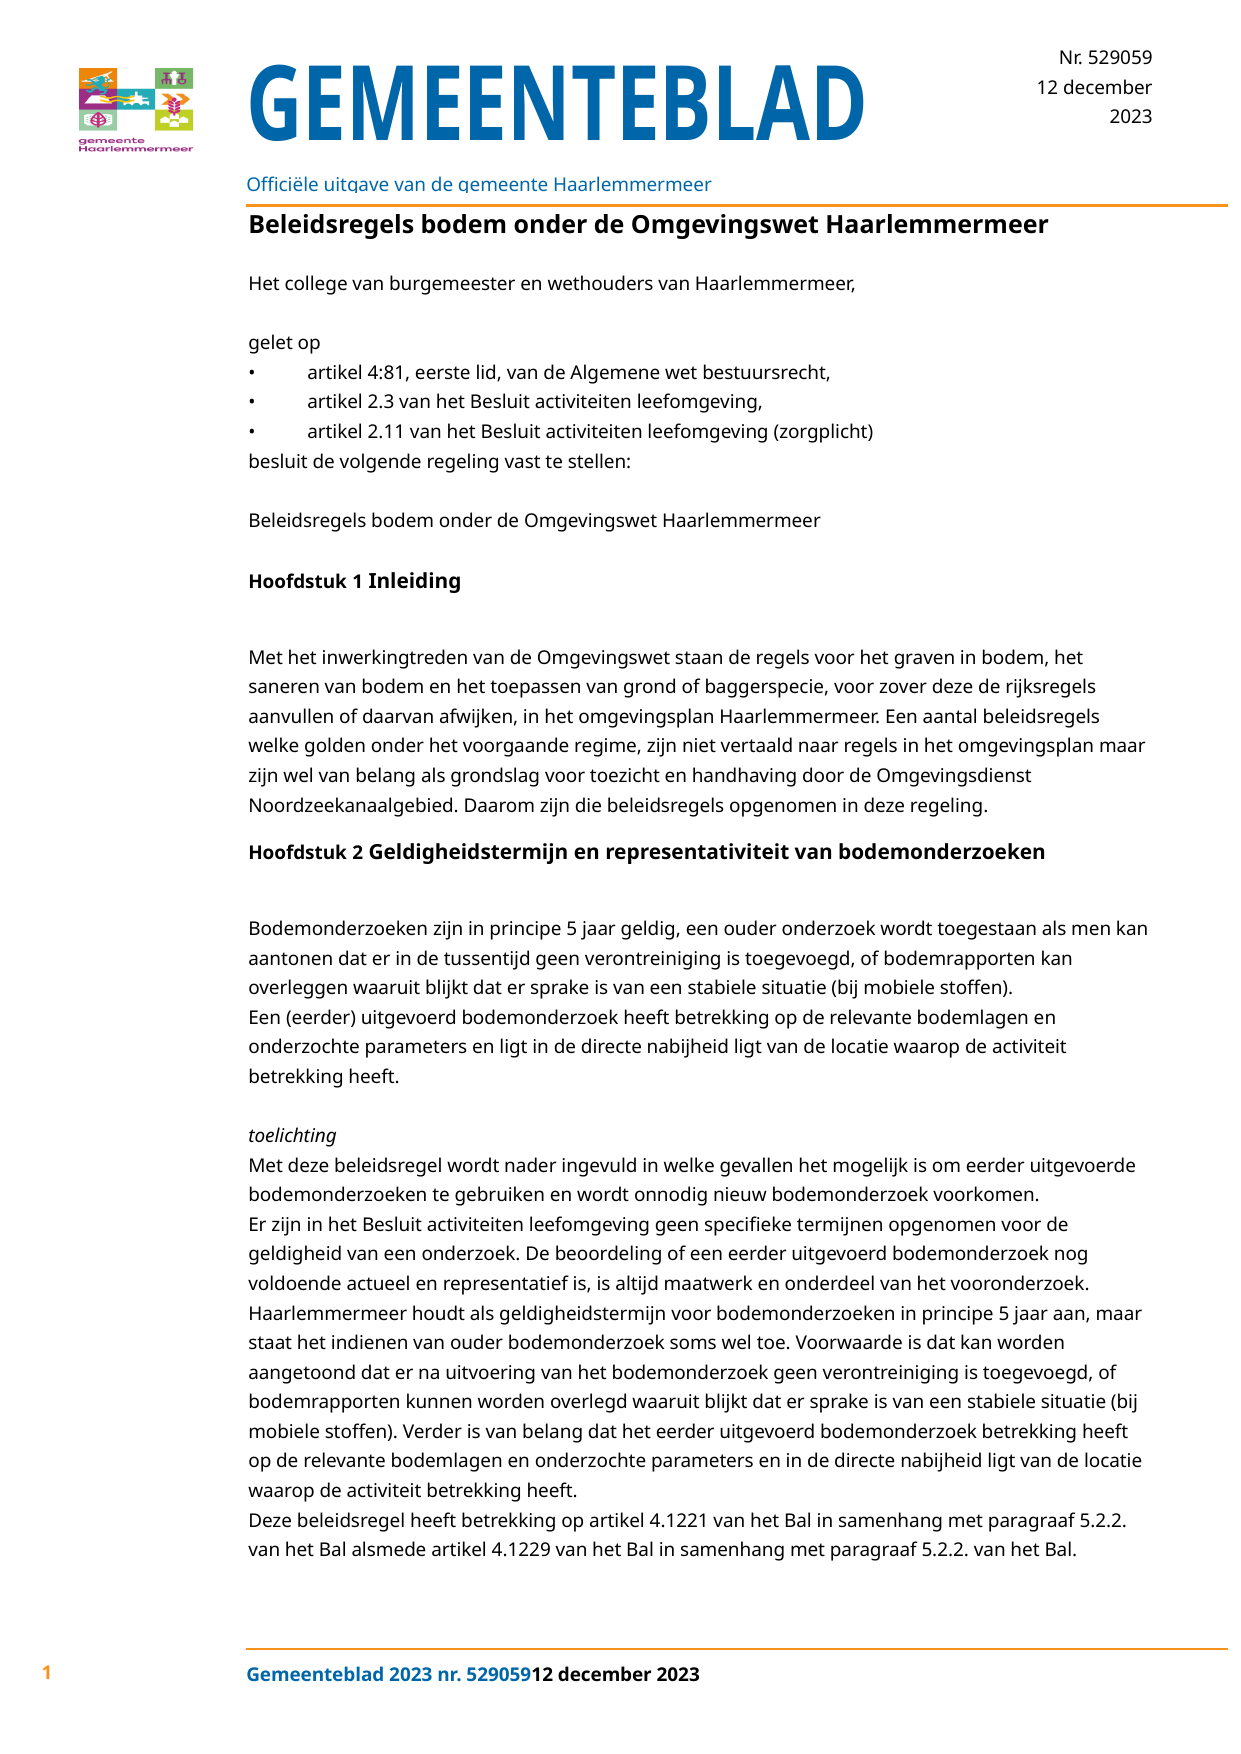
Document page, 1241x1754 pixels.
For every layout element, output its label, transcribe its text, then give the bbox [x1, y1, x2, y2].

text Bodemonderzoeken zijn in principe 5 jaar geldig, een ouder onderzoek wordt toegestaan als men kan aantonen dat er in de tussentijd geen verontreiniging is toegevoegd, of bodemrapporten kan overleggen waaruit blijkt dat er sprake is van een stabiele situatie (bij mobiele stoffen). [248, 915, 1152, 1000]
text gelet op [248, 329, 1152, 355]
text Een (eerder) uitgevoerd bodemonderzoek heeft betrekking op de relevante bodemlagen en onderzochte parameters en ligt in de directe nabijheid ligt van de locatie waarop de activiteit betrekking heeft. [248, 1004, 1152, 1089]
text Haarlemmermeer houdt als geldigheidstermijn voor bodemonderzoeken in principe 5 jaar aan, maar staat het indienen van ouder bodemonderzoek soms wel toe. Voorwaarde is dat kan worden aangetoond dat er na uitvoering van het bodemonderzoek geen verontreiniging is toegevoegd, of bodemrapporten kunnen worden overlegd waaruit blijkt dat er sprake is van een stabiele situatie (bij mobiele stoffen). Verder is van belang dat het eerder uitgevoerd bodemonderzoek betrekking heeft op de relevante bodemlagen en onderzochte parameters en in de directe nabijheid ligt van de locatie waarop de activiteit betrekking heeft. [248, 1300, 1152, 1503]
list artikel 2.11 van het Besluit activiteiten leefomgeving (zorgplicht) [248, 418, 1152, 444]
text Er zijn in het Besluit activiteiten leefomgeving geen specifieke termijnen opgenomen voor de geldigheid van een onderzoek. De beoordeling of een eerder uitgevoerd bodemonderzoek nog voldoende actueel en representatief is, is altijd maatwerk en onderdeel van het vooronderzoek. [248, 1211, 1152, 1296]
picture [41, 47, 231, 172]
text Hoofdstuk 1 Inleiding [248, 566, 1152, 594]
text Beleidsregels bodem onder de Omgevingswet Haarlemmermeer [248, 207, 1152, 241]
text Deze beleidsregel heeft betrekking op artikel 4.1221 van het Bal in samenhang met paragraaf 5.2.2. van het Bal alsmede artikel 4.1229 van het Bal in samenhang met paragraaf 5.2.2. van het Bal. [248, 1507, 1152, 1562]
text Beleidsregels bodem onder de Omgevingswet Haarlemmermeer [248, 507, 1152, 533]
list artikel 4:81, eerste lid, van de Algemene wet bestuursrecht, [248, 359, 1152, 385]
text Met deze beleidsregel wordt nader ingevuld in welke gevallen het mogelijk is om eerder uitgevoerde bodemonderzoeken te gebruiken en wordt onnodig nieuw bodemonderzoek voorkomen. [248, 1152, 1152, 1207]
text Met het inwerkingtreden van de Omgevingswet staan de regels voor het graven in bodem, het saneren van bodem en het toepassen van grond of baggerspecie, voor zover deze de rijksregels aanvullen of daarvan afwijken, in het omgevingsplan Haarlemmermeer. Een aantal beleidsregels welke golden onder het voorgaande regime, zijn niet vertaald naar regels in het omgevingsplan maar zijn wel van belang als grondslag voor toezicht en handhaving door de Omgevingsdienst Noordzeekanaalgebied. Daarom zijn die beleidsregels opgenomen in deze regeling. [248, 644, 1152, 817]
text Het college van burgemeester en wethouders van Haarlemmermeer, [248, 270, 1152, 296]
text besluit de volgende regeling vast te stellen: [248, 448, 1152, 473]
text toelichting [248, 1122, 1152, 1148]
list artikel 2.3 van het Besluit activiteiten leefomgeving, [248, 389, 1152, 414]
text Hoofdstuk 2 Geldigheidstermijn en representativiteit van bodemonderzoeken [248, 837, 1152, 866]
